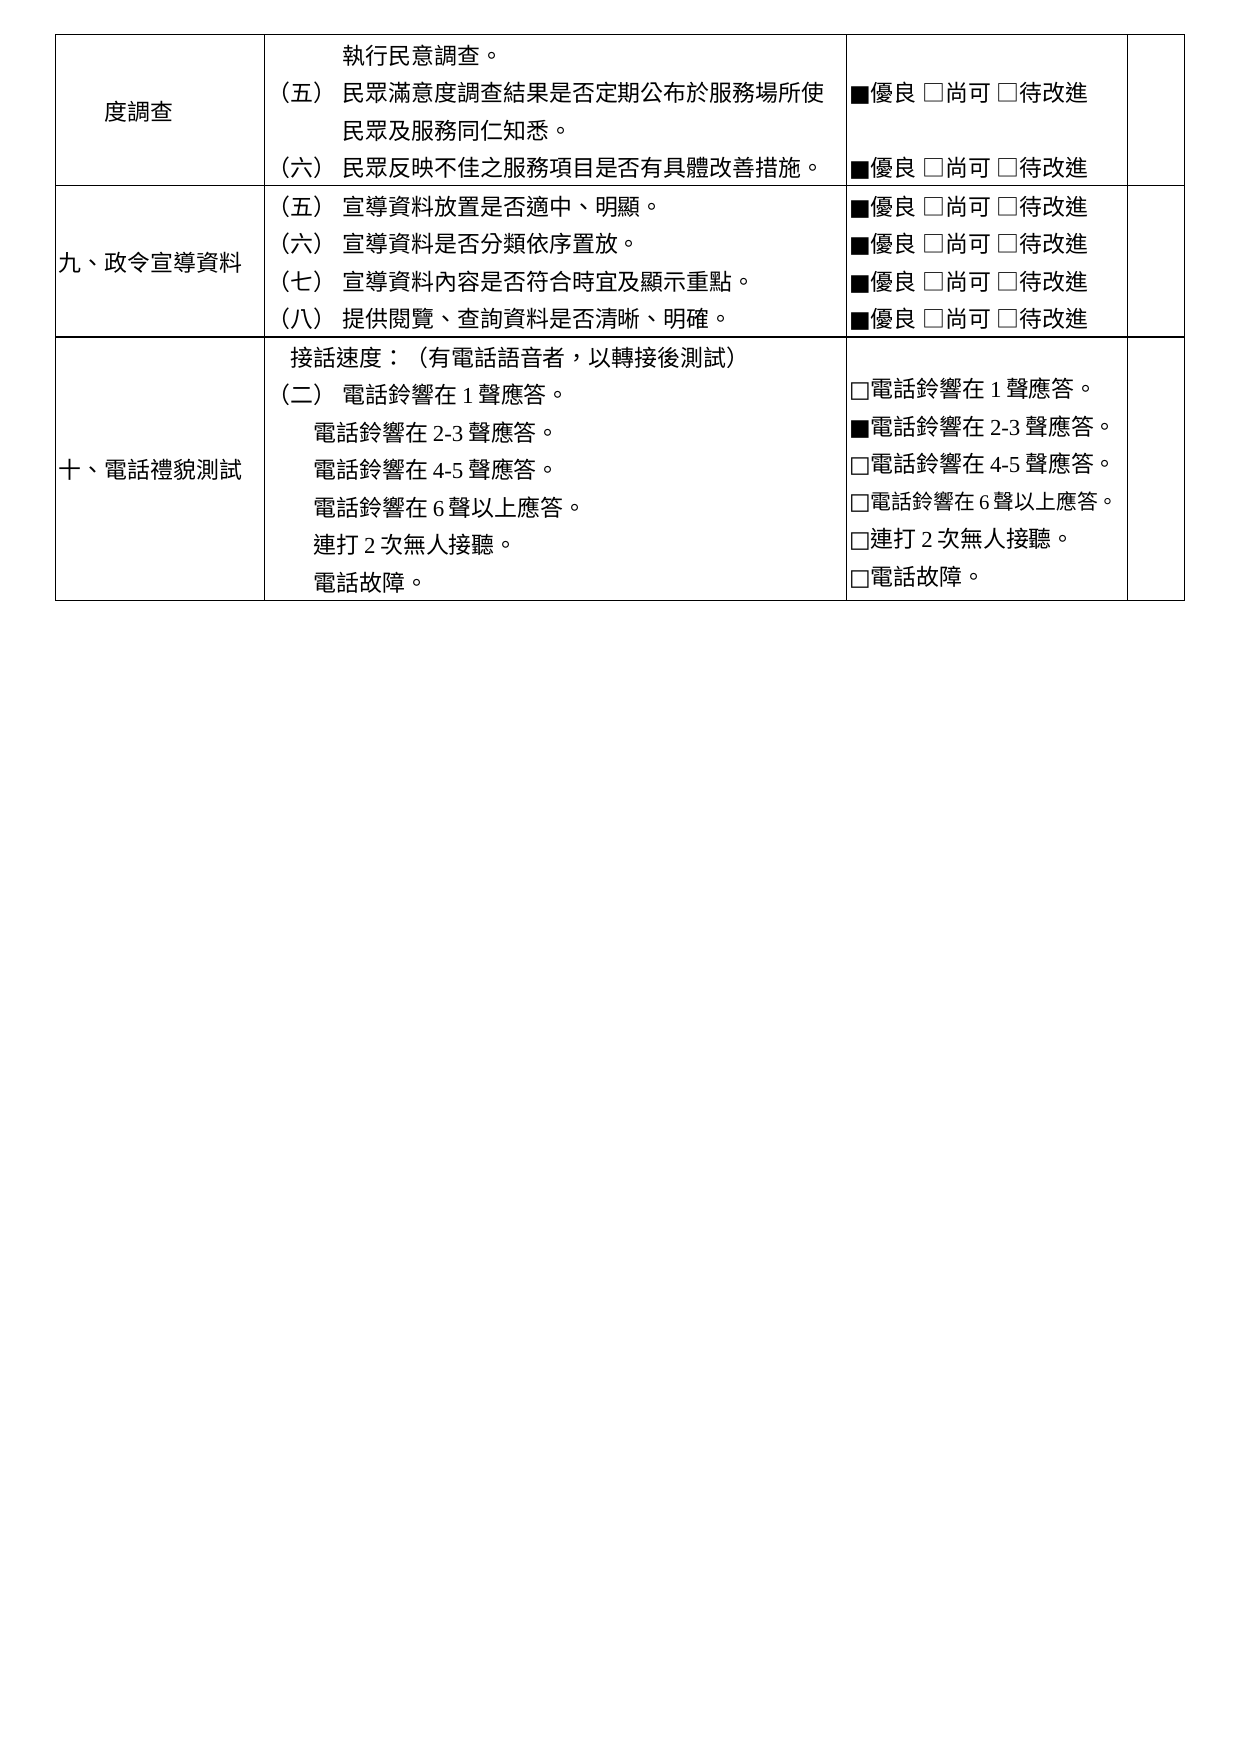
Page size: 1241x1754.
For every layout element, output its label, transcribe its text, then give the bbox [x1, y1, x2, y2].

table_cell 九、政令宣導資料 [56, 186, 264, 336]
table_cell [1128, 35, 1184, 185]
table_cell 接話速度：（有電話語音者，以轉接後測試） 電話鈴響在1聲應答。 電話鈴響在2-3聲應答。 電話鈴響在4-5聲應答。 電話鈴響在6聲以上應答。 連打2次無人接聽。 電話故障。 [265, 338, 846, 600]
table_cell 是否訂有民眾對服務滿意度調查計畫，並依計畫執行民意調查。 民眾滿意度調查結果是否定期公布於服務場所使民眾及服務同仁知悉。 民眾反映不佳之服務項目是否有具體改善措施。 [265, 35, 846, 185]
table_cell 十、電話禮貌測試 [56, 338, 264, 600]
table_cell □電話鈴響在1聲應答。 ■電話鈴響在2-3聲應答。 □電話鈴響在4-5聲應答。 □電話鈴響在6聲以上應答。 □連打2次無人接聽。 □電話故障。 [847, 338, 1127, 600]
table_cell ■優良 □尚可 □待改進 ■優良 □尚可 □待改進 ■優良 □尚可 □待改進 ■優良 □尚可 □待改進 [847, 186, 1127, 336]
table_cell 度調查 [56, 35, 264, 185]
table_cell [1128, 186, 1184, 336]
table_cell 宣導資料放置是否適中、明顯。 宣導資料是否分類依序置放。 宣導資料內容是否符合時宜及顯示重點。 提供閱覽、查詢資料是否清晰、明確。 [265, 186, 846, 336]
table_cell [1128, 338, 1184, 600]
table_cell ■優良 □尚可 □待改進 ■優良 □尚可 □待改進 [847, 35, 1127, 185]
